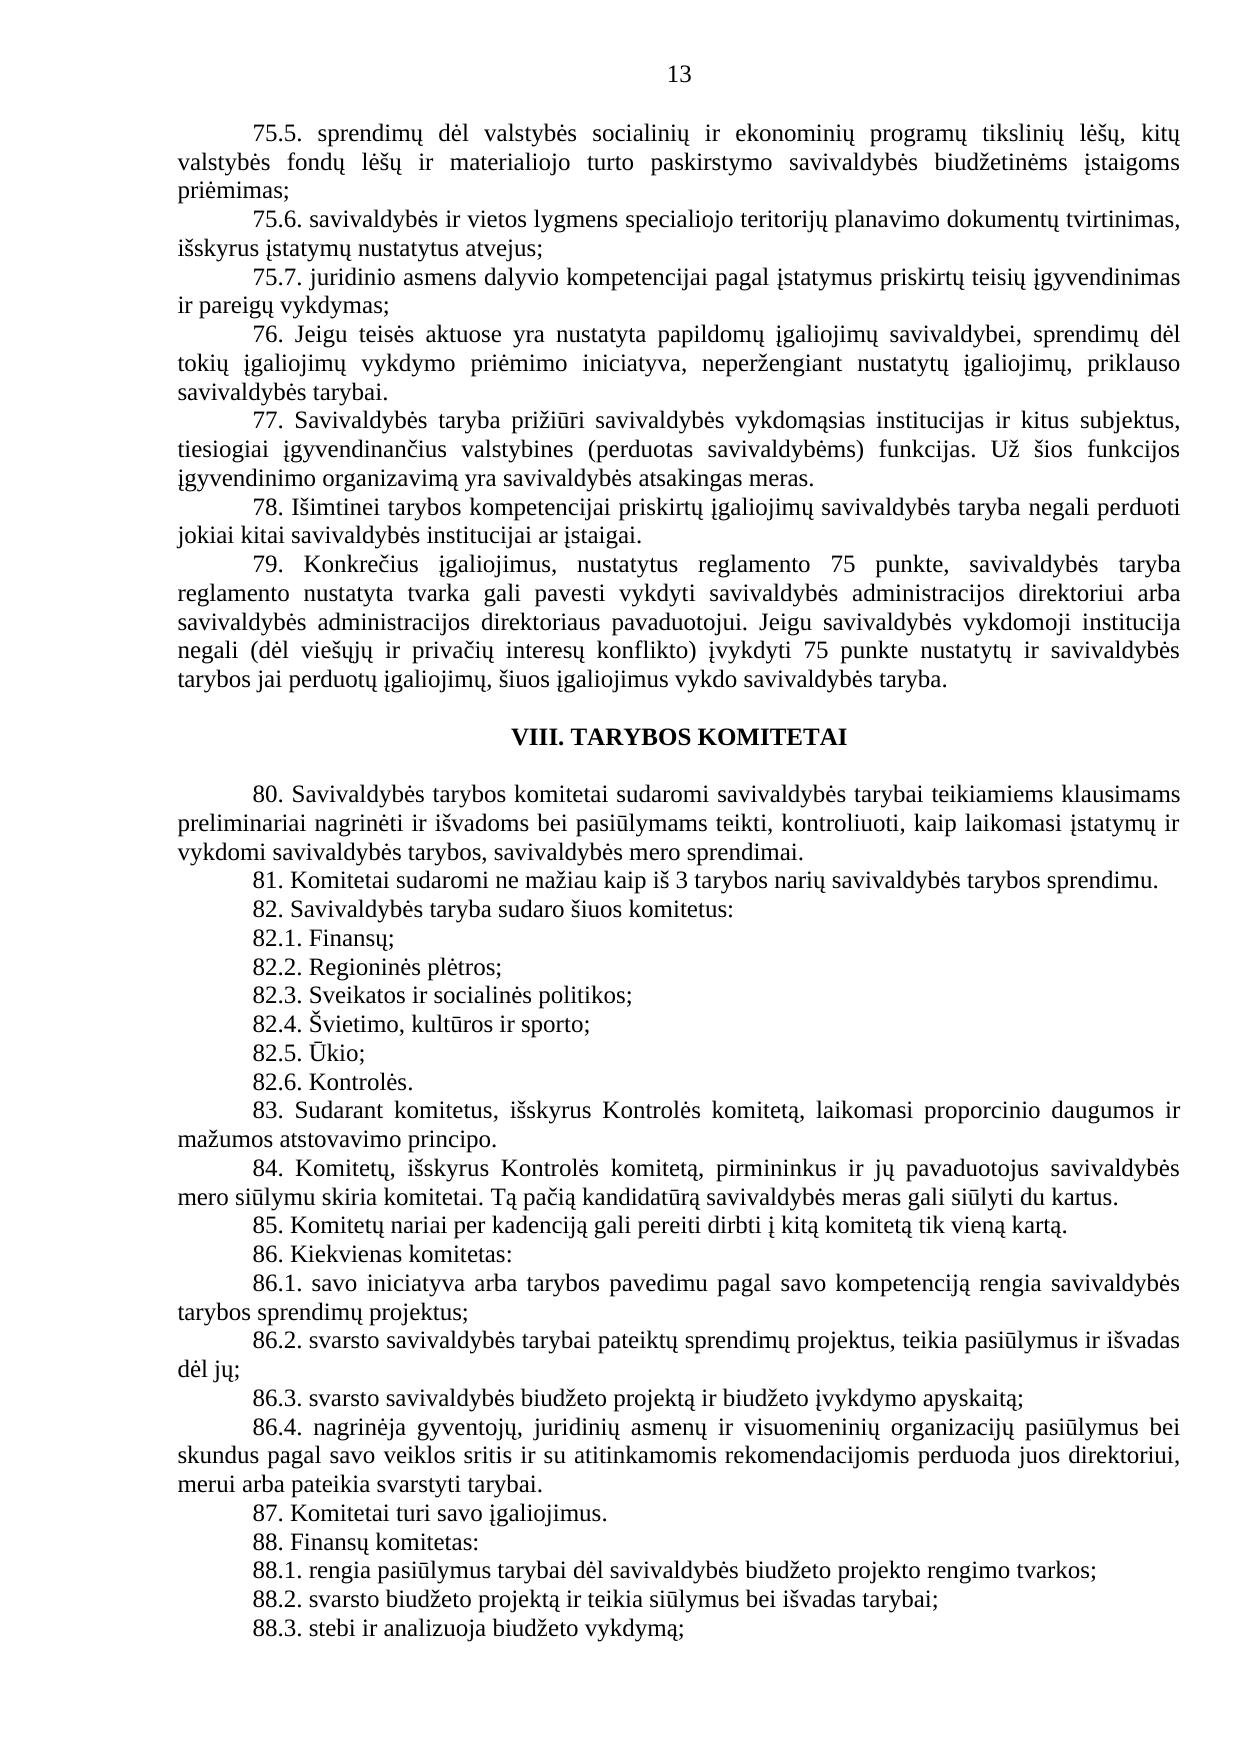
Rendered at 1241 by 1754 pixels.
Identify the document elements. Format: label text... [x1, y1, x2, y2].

text 86.3. svarsto savivaldybės biudžeto projektą ir biudžeto įvykdymo apyskaitą; [177, 1383, 1181, 1412]
text 82. Savivaldybės taryba sudaro šiuos komitetus: [177, 894, 1181, 923]
text 82.1. Finansų; [177, 923, 1181, 952]
text 82.6. Kontrolės. [177, 1067, 1181, 1096]
text 88.1. rengia pasiūlymus tarybai dėl savivaldybės biudžeto projekto rengimo tvarkos; [177, 1556, 1181, 1584]
text 81. Komitetai sudaromi ne mažiau kaip iš 3 tarybos narių savivaldybės tarybos sprendimu. [177, 866, 1181, 894]
text 85. Komitetų nariai per kadenciją gali pereiti dirbti į kitą komitetą tik vieną kartą. [177, 1211, 1181, 1239]
text 82.4. Švietimo, kultūros ir sporto; [177, 1009, 1181, 1038]
text 80. Savivaldybės tarybos komitetai sudaromi savivaldybės tarybai teikiamiems klausimams preliminariai nagrinėti ir išvadoms bei pasiūlymams teikti, kontroliuoti, kaip laikomasi įstatymų ir vykdomi savivaldybės tarybos, savivaldybės mero sprendimai. [177, 779, 1181, 866]
text 88.3. stebi ir analizuoja biudžeto vykdymą; [177, 1613, 1181, 1642]
text 79. Konkrečius įgaliojimus, nustatytus reglamento 75 punkte, savivaldybės taryba reglamento nustatyta tvarka gali pavesti vykdyti savivaldybės administracijos direktoriui arba savivaldybės administracijos direktoriaus pavaduotojui. Jeigu savivaldybės vykdomoji institucija negali (dėl viešųjų ir privačių interesų konflikto) įvykdyti 75 punkte nustatytų ir savivaldybės tarybos jai perduotų įgaliojimų, šiuos įgaliojimus vykdo savivaldybės taryba. [177, 549, 1181, 693]
text 78. Išimtinei tarybos kompetencijai priskirtų įgaliojimų savivaldybės taryba negali perduoti jokiai kitai savivaldybės institucijai ar įstaigai. [177, 492, 1181, 549]
text 76. Jeigu teisės aktuose yra nustatyta papildomų įgaliojimų savivaldybei, sprendimų dėl tokių įgaliojimų vykdymo priėmimo iniciatyva, neperžengiant nustatytų įgaliojimų, priklauso savivaldybės tarybai. [177, 319, 1181, 406]
text 88. Finansų komitetas: [177, 1527, 1181, 1556]
text 75.5. sprendimų dėl valstybės socialinių ir ekonominių programų tikslinių lėšų, kitų valstybės fondų lėšų ir materialiojo turto paskirstymo savivaldybės biudžetinėms įstaigoms priėmimas; [177, 118, 1181, 204]
text 75.6. savivaldybės ir vietos lygmens specialiojo teritorijų planavimo dokumentų tvirtinimas, išskyrus įstatymų nustatytus atvejus; [177, 204, 1181, 262]
text 83. Sudarant komitetus, išskyrus Kontrolės komitetą, laikomasi proporcinio daugumos ir mažumos atstovavimo principo. [177, 1096, 1181, 1153]
text 82.5. Ūkio; [177, 1038, 1181, 1067]
text 82.3. Sveikatos ir socialinės politikos; [177, 981, 1181, 1009]
text 88.2. svarsto biudžeto projektą ir teikia siūlymus bei išvadas tarybai; [177, 1584, 1181, 1613]
text 75.7. juridinio asmens dalyvio kompetencijai pagal įstatymus priskirtų teisių įgyvendinimas ir pareigų vykdymas; [177, 262, 1181, 319]
text VIII. TARYBOS KOMITETAI [177, 722, 1181, 751]
text 84. Komitetų, išskyrus Kontrolės komitetą, pirmininkus ir jų pavaduotojus savivaldybės mero siūlymu skiria komitetai. Tą pačią kandidatūrą savivaldybės meras gali siūlyti du kartus. [177, 1153, 1181, 1211]
text 77. Savivaldybės taryba prižiūri savivaldybės vykdomąsias institucijas ir kitus subjektus, tiesiogiai įgyvendinančius valstybines (perduotas savivaldybėms) funkcijas. Už šios funkcijos įgyvendinimo organizavimą yra savivaldybės atsakingas meras. [177, 406, 1181, 492]
text 86.4. nagrinėja gyventojų, juridinių asmenų ir visuomeninių organizacijų pasiūlymus bei skundus pagal savo veiklos sritis ir su atitinkamomis rekomendacijomis perduoda juos direktoriui, merui arba pateikia svarstyti tarybai. [177, 1412, 1181, 1498]
text 86.1. savo iniciatyva arba tarybos pavedimu pagal savo kompetenciją rengia savivaldybės tarybos sprendimų projektus; [177, 1268, 1181, 1326]
text 86.2. svarsto savivaldybės tarybai pateiktų sprendimų projektus, teikia pasiūlymus ir išvadas dėl jų; [177, 1326, 1181, 1383]
text 82.2. Regioninės plėtros; [177, 952, 1181, 981]
text 87. Komitetai turi savo įgaliojimus. [177, 1498, 1181, 1527]
text 86. Kiekvienas komitetas: [177, 1239, 1181, 1268]
